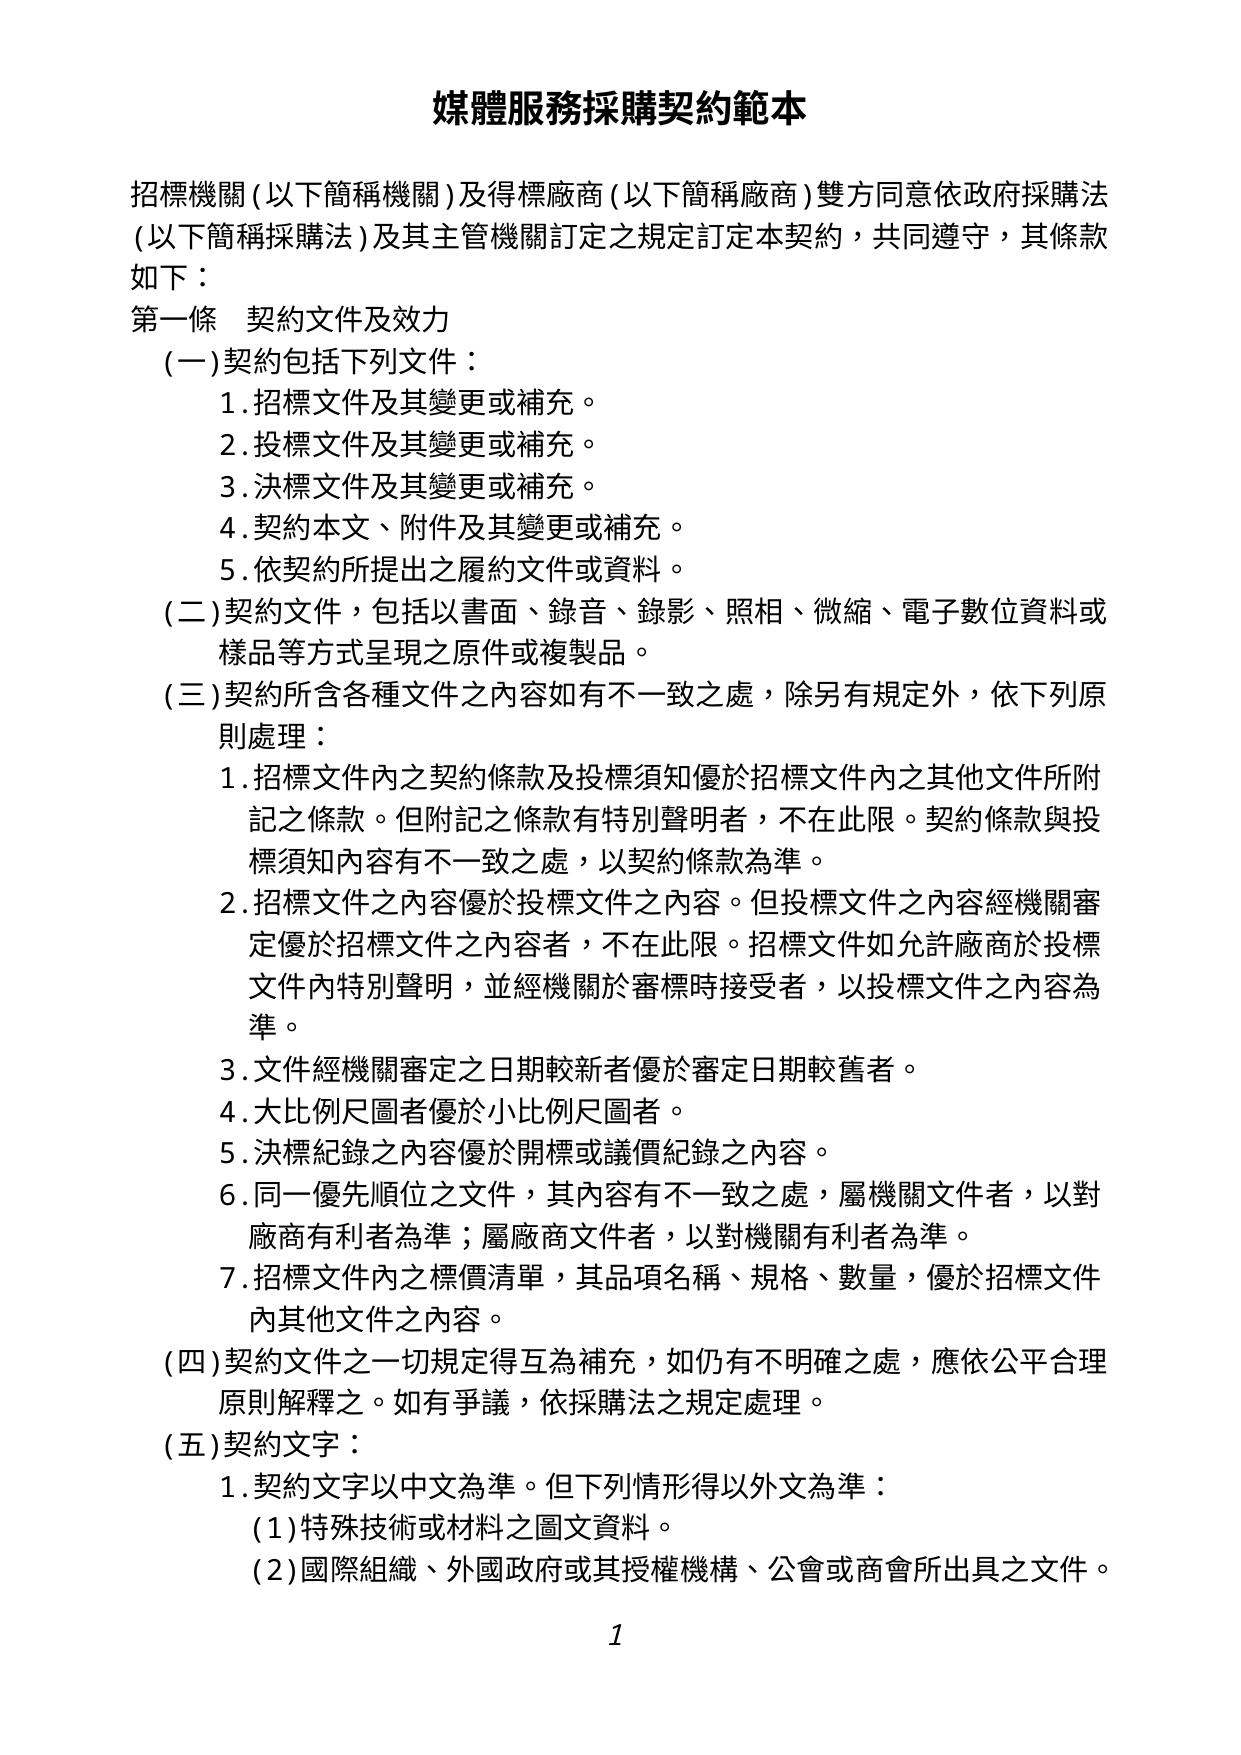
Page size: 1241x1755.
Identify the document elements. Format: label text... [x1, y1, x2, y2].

text 3.決標文件及其變更或補充。 [218, 464, 1110, 505]
text 5.依契約所提出之履約文件或資料。 [218, 547, 1110, 589]
text 1.招標文件及其變更或補充。 [218, 380, 1110, 422]
text 2.投標文件及其變更或補充。 [218, 422, 1110, 464]
text 1.招標文件內之契約條款及投標須知優於招標文件內之其他文件所附記之條款。但附記之條款有特別聲明者，不在此限。契約條款與投標須知內容有不一致之處，以契約條款為準。 [218, 755, 1104, 880]
text 6.同一優先順位之文件，其內容有不一致之處，屬機關文件者，以對廠商有利者為準；屬廠商文件者，以對機關有利者為準。 [218, 1172, 1104, 1255]
text 媒體服務採購契約範本 [130, 89, 1110, 130]
text 5.決標紀錄之內容優於開標或議價紀錄之內容。 [218, 1130, 1104, 1172]
text 3.文件經機關審定之日期較新者優於審定日期較舊者。 [218, 1047, 1104, 1089]
text (一)契約包括下列文件： [159, 339, 1110, 380]
text (五)契約文字： [159, 1422, 1110, 1464]
text (1)特殊技術或材料之圖文資料。 [248, 1505, 1110, 1547]
text 1.契約文字以中文為準。但下列情形得以外文為準： [218, 1464, 1104, 1505]
text (2)國際組織、外國政府或其授權機構、公會或商會所出具之文件。 [248, 1547, 1110, 1589]
text 7.招標文件內之標價清單，其品項名稱、規格、數量，優於招標文件內其他文件之內容。 [218, 1255, 1104, 1339]
text 2.招標文件之內容優於投標文件之內容。但投標文件之內容經機關審定優於招標文件之內容者，不在此限。招標文件如允許廠商於投標文件內特別聲明，並經機關於審標時接受者，以投標文件之內容為準。 [218, 880, 1104, 1047]
text 第一條 契約文件及效力 [130, 297, 1110, 339]
text (四)契約文件之一切規定得互為補充，如仍有不明確之處，應依公平合理原則解釋之。如有爭議，依採購法之規定處理。 [159, 1339, 1110, 1422]
text 4.契約本文、附件及其變更或補充。 [218, 505, 1110, 547]
text 招標機關(以下簡稱機關)及得標廠商(以下簡稱廠商)雙方同意依政府採購法(以下簡稱採購法)及其主管機關訂定之規定訂定本契約，共同遵守，其條款如下： [130, 172, 1110, 297]
text (二)契約文件，包括以書面、錄音、錄影、照相、微縮、電子數位資料或樣品等方式呈現之原件或複製品。 [159, 589, 1110, 672]
text 4.大比例尺圖者優於小比例尺圖者。 [218, 1089, 1104, 1130]
text (三)契約所含各種文件之內容如有不一致之處，除另有規定外，依下列原則處理： [159, 672, 1110, 755]
